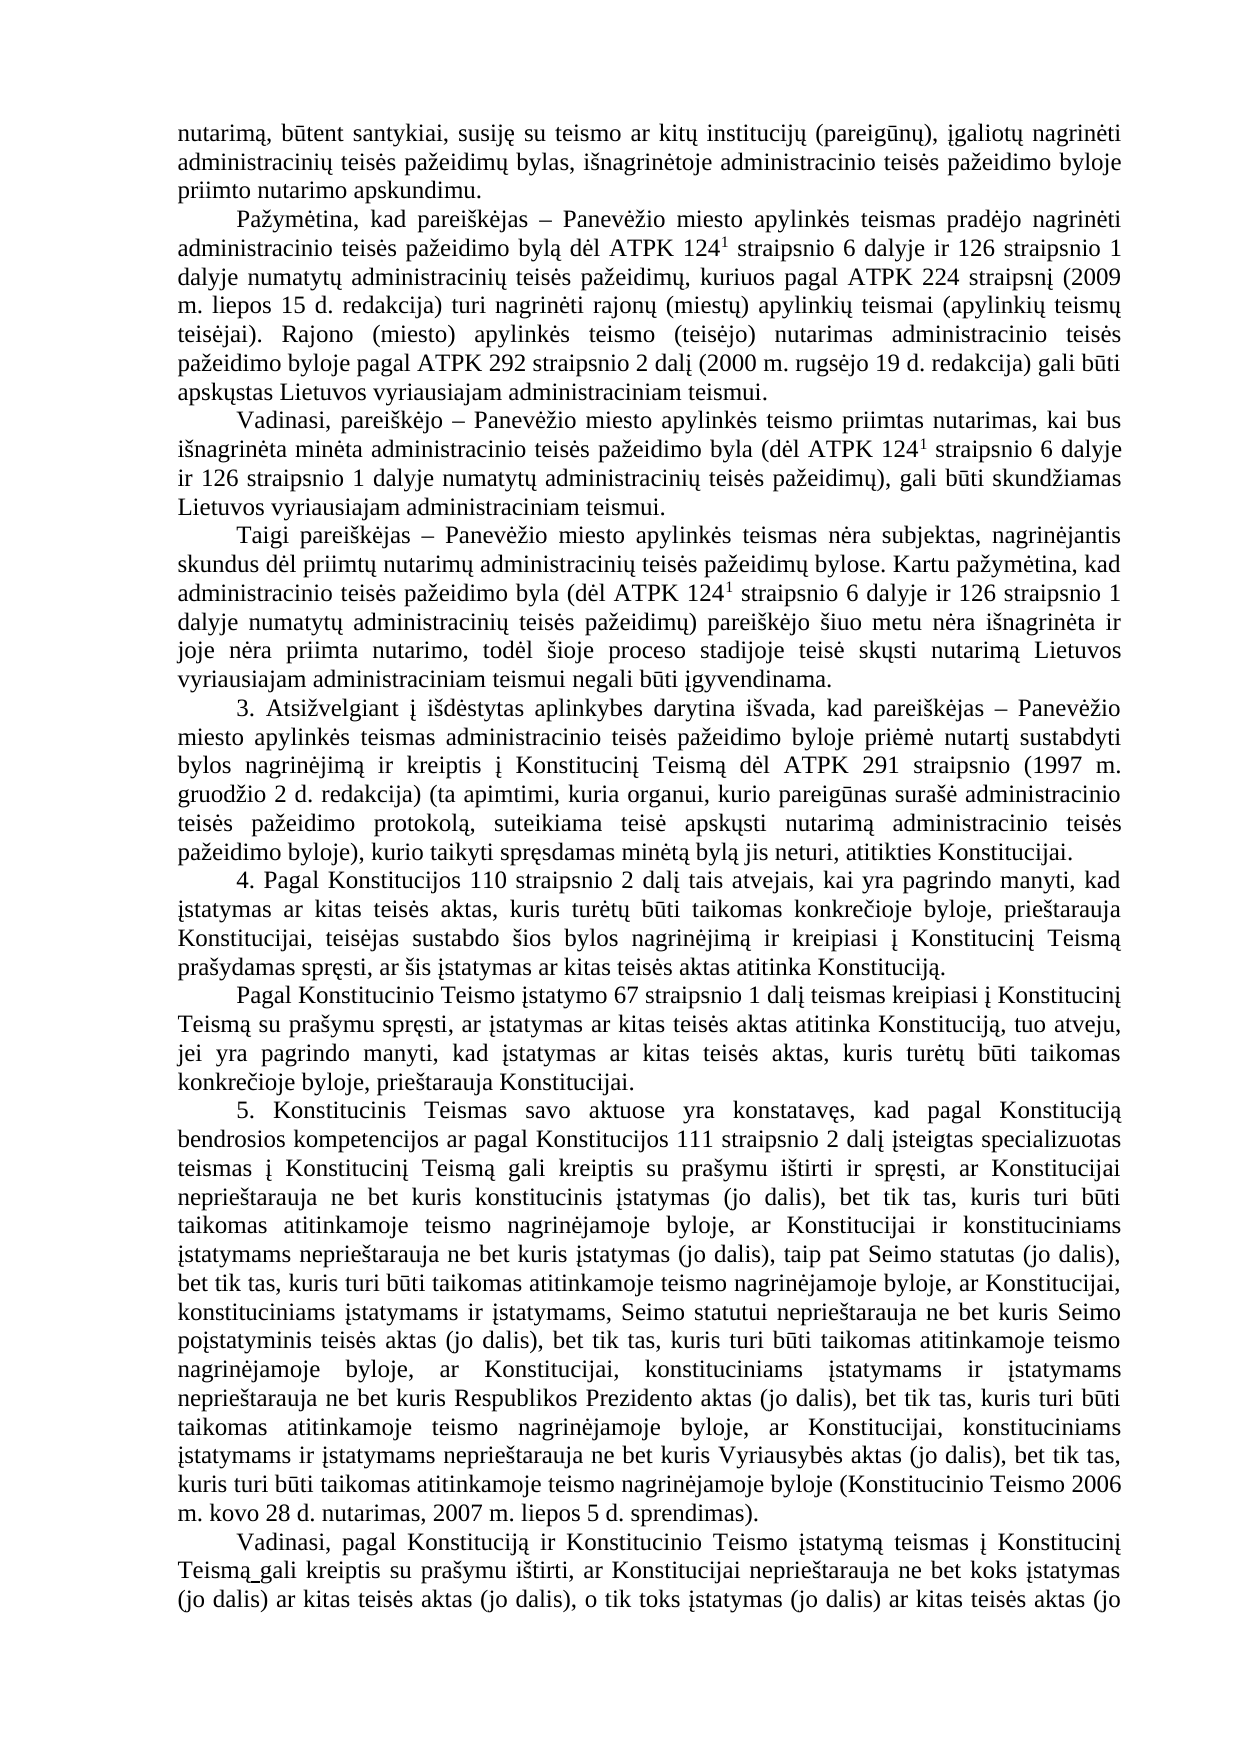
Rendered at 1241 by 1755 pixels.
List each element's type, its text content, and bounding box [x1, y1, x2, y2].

text 5. Konstitucinis Teismas savo aktuose yra konstatavęs, kad pagal Konstituciją bendrosios kompetencijos ar pagal Konstitucijos 111 straipsnio 2 dalį įsteigtas specializuotas teismas į Konstitucinį Teismą gali kreiptis su prašymu ištirti ir spręsti, ar Konstitucijai neprieštarauja ne bet kuris konstitucinis įstatymas (jo dalis), bet tik tas, kuris turi būti taikomas atitinkamoje teismo nagrinėjamoje byloje, ar Konstitucijai ir konstituciniams įstatymams neprieštarauja ne bet kuris įstatymas (jo dalis), taip pat Seimo statutas (jo dalis), bet tik tas, kuris turi būti taikomas atitinkamoje teismo nagrinėjamoje byloje, ar Konstitucijai, konstituciniams įstatymams ir įstatymams, Seimo statutui neprieštarauja ne bet kuris Seimo poįstatyminis teisės aktas (jo dalis), bet tik tas, kuris turi būti taikomas atitinkamoje teismo nagrinėjamoje byloje, ar Konstitucijai, konstituciniams įstatymams ir įstatymams neprieštarauja ne bet kuris Respublikos Prezidento aktas (jo dalis), bet tik tas, kuris turi būti taikomas atitinkamoje teismo nagrinėjamoje byloje, ar Konstitucijai, konstituciniams įstatymams ir įstatymams neprieštarauja ne bet kuris Vyriausybės aktas (jo dalis), bet tik tas, kuris turi būti taikomas atitinkamoje teismo nagrinėjamoje byloje (Konstitucinio Teismo 2006 m. kovo 28 d. nutarimas, 2007 m. liepos 5 d. sprendimas). [177, 1096, 1122, 1527]
text Taigi pareiškėjas – Panevėžio miesto apylinkės teismas nėra subjektas, nagrinėjantis skundus dėl priimtų nutarimų administracinių teisės pažeidimų bylose. Kartu pažymėtina, kad administracinio teisės pažeidimo byla (dėl ATPK 1241 straipsnio 6 dalyje ir 126 straipsnio 1 dalyje numatytų administracinių teisės pažeidimų) pareiškėjo šiuo metu nėra išnagrinėta ir joje nėra priimta nutarimo, todėl šioje proceso stadijoje teisė skųsti nutarimą Lietuvos vyriausiajam administraciniam teismui negali būti įgyvendinama. [177, 521, 1122, 693]
text Pažymėtina, kad pareiškėjas – Panevėžio miesto apylinkės teismas pradėjo nagrinėti administracinio teisės pažeidimo bylą dėl ATPK 1241 straipsnio 6 dalyje ir 126 straipsnio 1 dalyje numatytų administracinių teisės pažeidimų, kuriuos pagal ATPK 224 straipsnį (2009 m. liepos 15 d. redakcija) turi nagrinėti rajonų (miestų) apylinkių teismai (apylinkių teismų teisėjai). Rajono (miesto) apylinkės teismo (teisėjo) nutarimas administracinio teisės pažeidimo byloje pagal ATPK 292 straipsnio 2 dalį (2000 m. rugsėjo 19 d. redakcija) gali būti apskųstas Lietuvos vyriausiajam administraciniam teismui. [177, 204, 1122, 406]
text Vadinasi, pagal Konstituciją ir Konstitucinio Teismo įstatymą teismas į Konstitucinį Teismą gali kreiptis su prašymu ištirti, ar Konstitucijai neprieštarauja ne bet koks įstatymas (jo dalis) ar kitas teisės aktas (jo dalis), o tik toks įstatymas (jo dalis) ar kitas teisės aktas (jo [177, 1527, 1122, 1613]
text Pagal Konstitucinio Teismo įstatymo 67 straipsnio 1 dalį teismas kreipiasi į Konstitucinį Teismą su prašymu spręsti, ar įstatymas ar kitas teisės aktas atitinka Konstituciją, tuo atveju, jei yra pagrindo manyti, kad įstatymas ar kitas teisės aktas, kuris turėtų būti taikomas konkrečioje byloje, prieštarauja Konstitucijai. [177, 981, 1122, 1096]
text nutarimą, būtent santykiai, susiję su teismo ar kitų institucijų (pareigūnų), įgaliotų nagrinėti administracinių teisės pažeidimų bylas, išnagrinėtoje administracinio teisės pažeidimo byloje priimto nutarimo apskundimu. [177, 118, 1122, 204]
text 3. Atsižvelgiant į išdėstytas aplinkybes darytina išvada, kad pareiškėjas – Panevėžio miesto apylinkės teismas administracinio teisės pažeidimo byloje priėmė nutartį sustabdyti bylos nagrinėjimą ir kreiptis į Konstitucinį Teismą dėl ATPK 291 straipsnio (1997 m. gruodžio 2 d. redakcija) (ta apimtimi, kuria organui, kurio pareigūnas surašė administracinio teisės pažeidimo protokolą, suteikiama teisė apskųsti nutarimą administracinio teisės pažeidimo byloje), kurio taikyti spręsdamas minėtą bylą jis neturi, atitikties Konstitucijai. [177, 693, 1122, 866]
text Vadinasi, pareiškėjo – Panevėžio miesto apylinkės teismo priimtas nutarimas, kai bus išnagrinėta minėta administracinio teisės pažeidimo byla (dėl ATPK 1241 straipsnio 6 dalyje ir 126 straipsnio 1 dalyje numatytų administracinių teisės pažeidimų), gali būti skundžiamas Lietuvos vyriausiajam administraciniam teismui. [177, 406, 1122, 521]
text 4. Pagal Konstitucijos 110 straipsnio 2 dalį tais atvejais, kai yra pagrindo manyti, kad įstatymas ar kitas teisės aktas, kuris turėtų būti taikomas konkrečioje byloje, prieštarauja Konstitucijai, teisėjas sustabdo šios bylos nagrinėjimą ir kreipiasi į Konstitucinį Teismą prašydamas spręsti, ar šis įstatymas ar kitas teisės aktas atitinka Konstituciją. [177, 866, 1122, 981]
